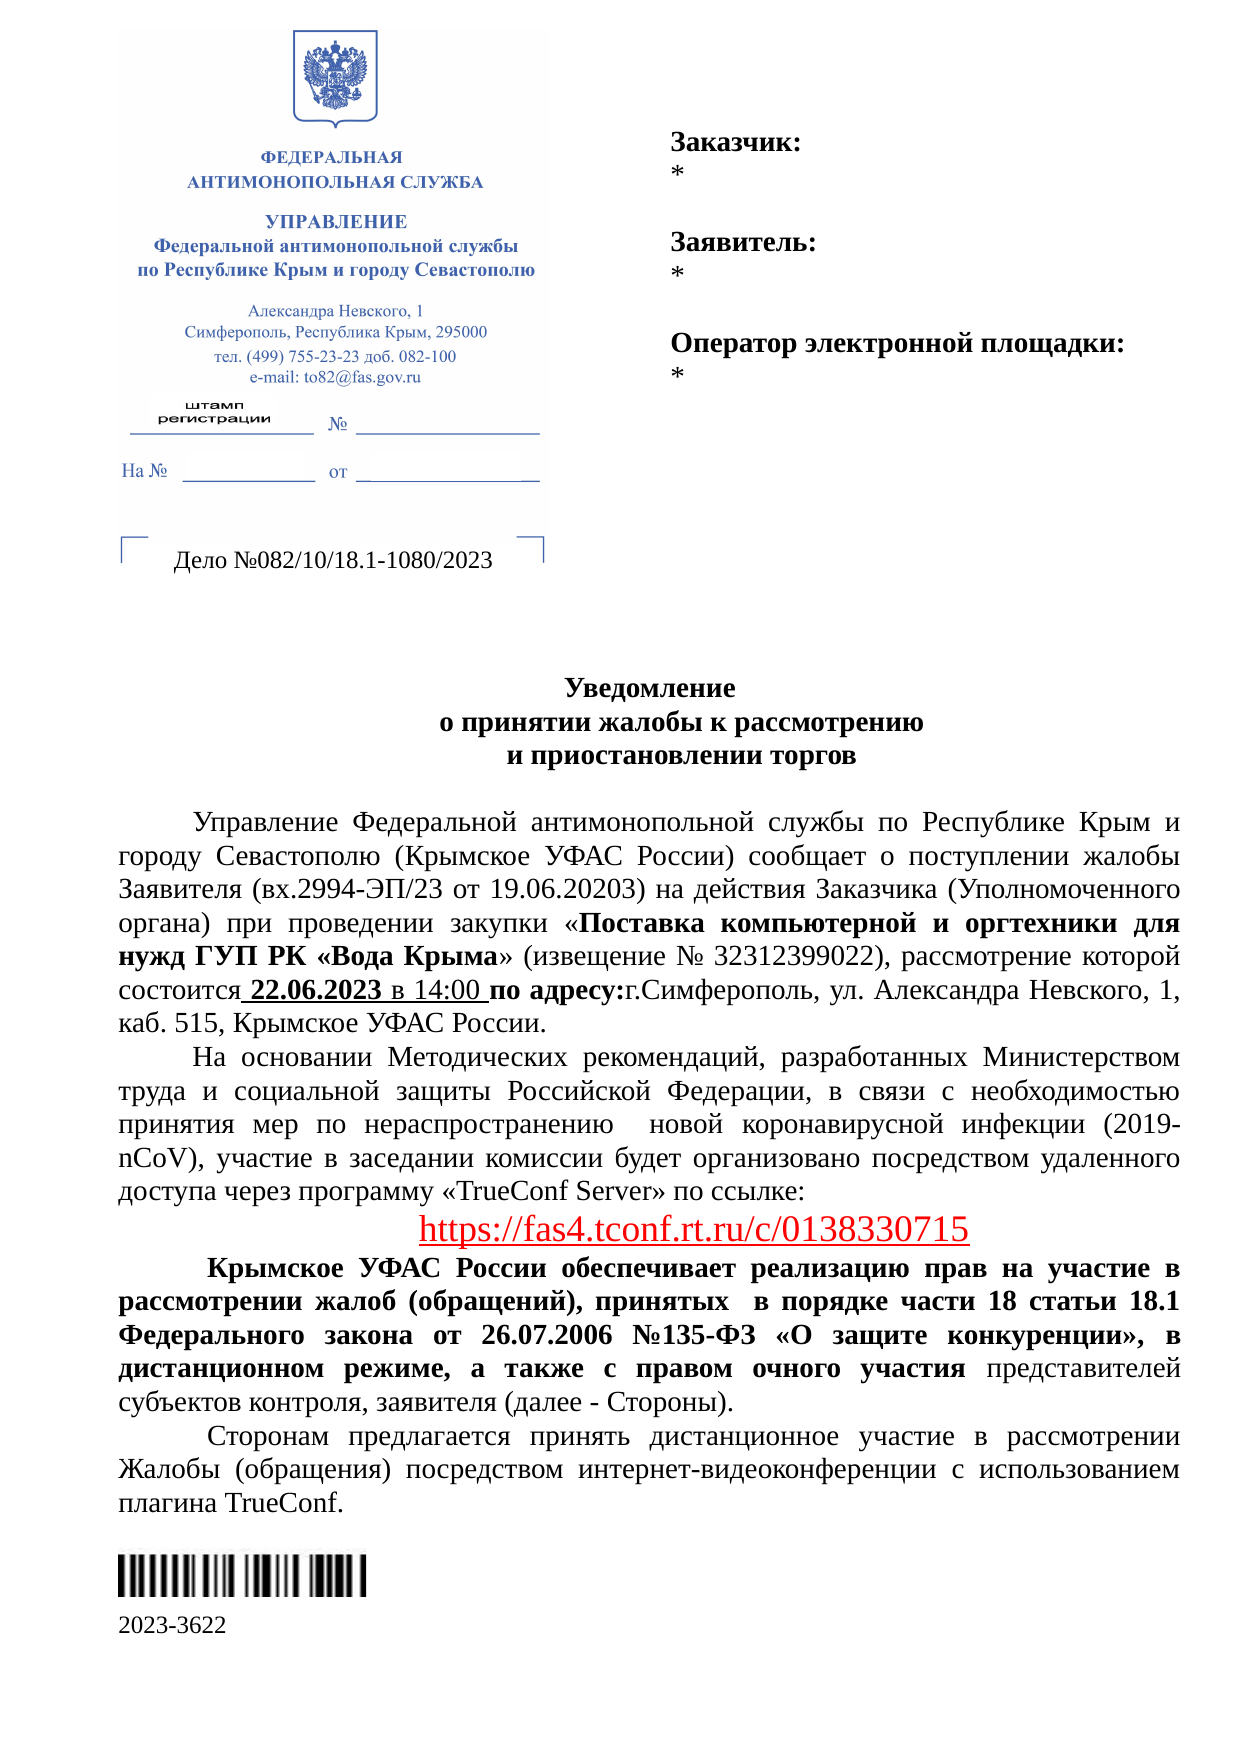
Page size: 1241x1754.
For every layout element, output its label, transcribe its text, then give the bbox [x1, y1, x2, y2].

picture [118, 1548, 367, 1597]
picture [118, 29, 550, 567]
text На основании Методических рекомендаций, разработанных Министерством труда и социальной защиты Российской Федерации, в связи с необходимостью принятия мер по нераспространению новой коронавирусной инфекции (2019-nCoV), участие в заседании комиссии будет организовано посредством удаленного доступа через программу «TrueConf Server» по ссылке: [118, 1039, 1181, 1207]
text Уведомление [118, 670, 1181, 704]
text Крымское УФАС России обеспечивает реализацию прав на участие в рассмотрении жалоб (обращений), принятых в порядке части 18 статьи 18.1 Федерального закона от 26.07.2006 №135-ФЗ «О защите конкуренции», в дистанционном режиме, а также с правом очного участия представителей субъектов контроля, заявителя (далее - Стороны). [118, 1250, 1181, 1418]
text Сторонам предлагается принять дистанционное участие в рассмотрении Жалобы (обращения) посредством интернет-видеоконференции с использованием плагина TrueConf. [118, 1418, 1181, 1518]
text и приостановлении торгов [118, 737, 1181, 771]
text Дело №082/10/18.1-1080/2023 [129, 545, 537, 574]
table_header Заказчик: * Заявитель: * Оператор электронной площадки: * [664, 118, 1181, 555]
text https://fas4.tconf.rt.ru/c/0138330715 [118, 1207, 1181, 1250]
text Управление Федеральной антимонопольной службы по Республике Крым и городу Севастополю (Крымское УФАС России) сообщает о поступлении жалобы Заявителя (вх.2994-ЭП/23 от 19.06.20203) на действия Заказчика (Уполномоченного органа) при проведении закупки «Поставка компьютерной и оргтехники для нужд ГУП РК «Вода Крыма» (извещение № 32312399022), рассмотрение которой состоится 22.06.2023 в 14:00 по адресу:г.Симферополь, ул. Александра Невского, 1, каб. 515, Крымское УФАС России. [118, 804, 1181, 1039]
text о принятии жалобы к рассмотрению [118, 704, 1181, 737]
